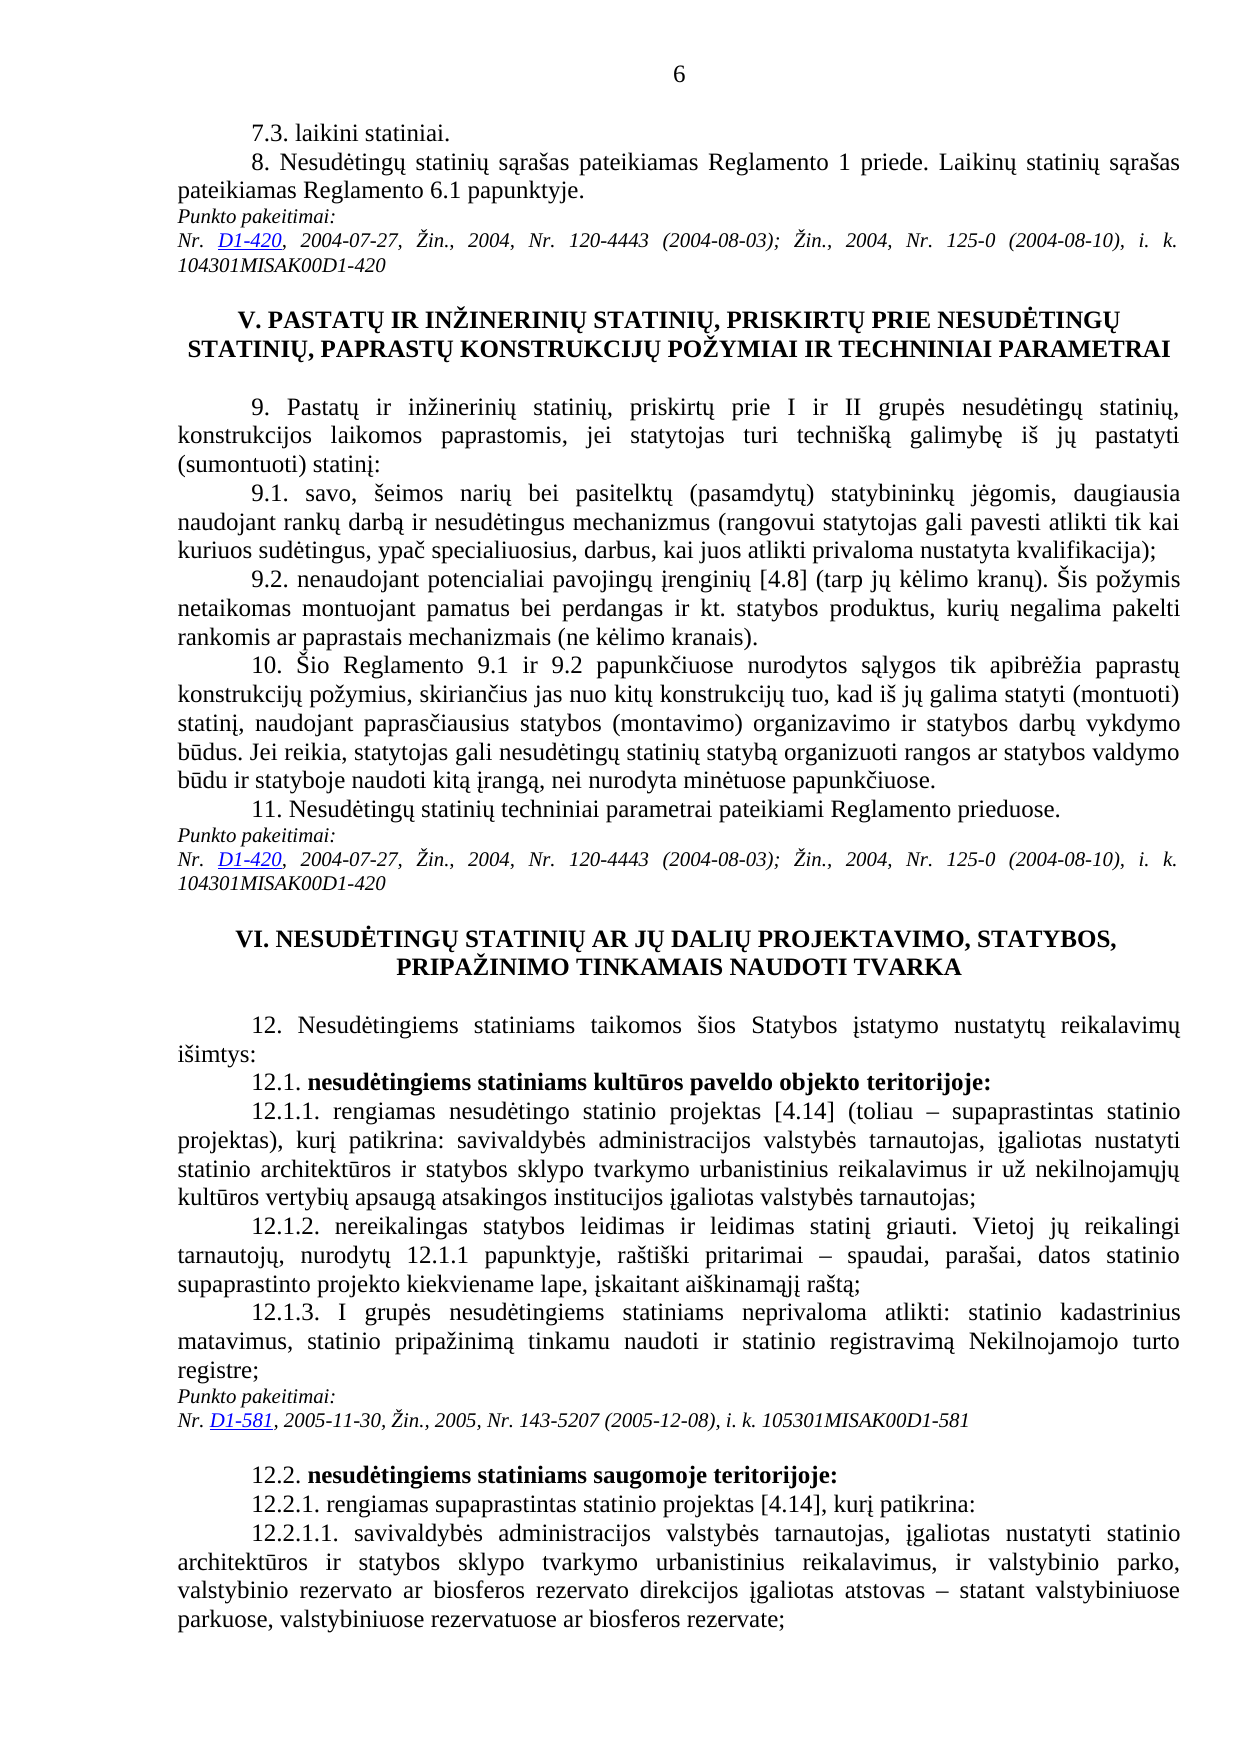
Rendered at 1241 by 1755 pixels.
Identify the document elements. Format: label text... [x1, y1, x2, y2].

text 12. Nesudėtingiems statiniams taikomos šios Statybos įstatymo nustatytų reikalavimų išimtys: [177, 1010, 1181, 1067]
text Nr. D1-420, 2004-07-27, Žin., 2004, Nr. 120-4443 (2004-08-03); Žin., 2004, Nr. 125-0 (2004-08-10), i. k. 104301MISAK00D1-420 [177, 228, 1181, 277]
text 9.2. nenaudojant potencialiai pavojingų įrenginių [4.8] (tarp jų kėlimo kranų). Šis požymis netaikomas montuojant pamatus bei perdangas ir kt. statybos produktus, kurių negalima pakelti rankomis ar paprastais mechanizmais (ne kėlimo kranais). [177, 564, 1181, 650]
text 12.1.2. nereikalingas statybos leidimas ir leidimas statinį griauti. Vietoj jų reikalingi tarnautojų, nurodytų 12.1.1 papunktyje, raštiški pritarimai – spaudai, parašai, datos statinio supaprastinto projekto kiekviename lape, įskaitant aiškinamąjį raštą; [177, 1211, 1181, 1297]
text 12.1. nesudėtingiems statiniams kultūros paveldo objekto teritorijoje: [177, 1067, 1181, 1096]
text VI. nesudėtingų statinių ar jų dalių projektavimo, statybos, [177, 924, 1181, 952]
text Nr. D1-420, 2004-07-27, Žin., 2004, Nr. 120-4443 (2004-08-03); Žin., 2004, Nr. 125-0 (2004-08-10), i. k. 104301MISAK00D1-420 [177, 847, 1181, 895]
text 8. Nesudėtingų statinių sąrašas pateikiamas Reglamento 1 priede. Laikinų statinių sąrašas pateikiamas Reglamento 6.1 papunktyje. [177, 147, 1181, 204]
text Punkto pakeitimai: [177, 823, 1181, 847]
text Punkto pakeitimai: [177, 204, 1181, 228]
text 7.3. laikini statiniai. [177, 118, 1181, 147]
text Punkto pakeitimai: [177, 1384, 1181, 1408]
text 12.2.1. rengiamas supaprastintas statinio projektas [4.14], kurį patikrina: [177, 1489, 1181, 1518]
text Nr. D1-581, 2005-11-30, Žin., 2005, Nr. 143-5207 (2005-12-08), i. k. 105301MISAK00D1-581 [177, 1408, 1181, 1432]
text 12.2. nesudėtingiems statiniams saugomoje teritorijoje: [177, 1461, 1181, 1489]
text 10. Šio Reglamento 9.1 ir 9.2 papunkčiuose nurodytos sąlygos tik apibrėžia paprastų konstrukcijų požymius, skiriančius jas nuo kitų konstrukcijų tuo, kad iš jų galima statyti (montuoti) statinį, naudojant paprasčiausius statybos (montavimo) organizavimo ir statybos darbų vykdymo būdus. Jei reikia, statytojas gali nesudėtingų statinių statybą organizuoti rangos ar statybos valdymo būdu ir statyboje naudoti kitą įrangą, nei nurodyta minėtuose papunkčiuose. [177, 650, 1181, 794]
text V. PASTATŲ IR INŽINERINIŲ STATINIŲ, PRISKIRTŲ PRIE NESUDĖTINGŲ STATINIŲ, PAPRASTŲ KONSTRUKCIJŲ POŽYMIAI IR TECHNINIAI PARAMETRAI [177, 305, 1181, 363]
text pripažinimo tinkamais naudoti tvarka [177, 952, 1181, 981]
text 12.1.3. I grupės nesudėtingiems statiniams neprivaloma atlikti: statinio kadastrinius matavimus, statinio pripažinimą tinkamu naudoti ir statinio registravimą Nekilnojamojo turto registre; [177, 1297, 1181, 1384]
text 9. Pastatų ir inžinerinių statinių, priskirtų prie I ir II grupės nesudėtingų statinių, konstrukcijos laikomos paprastomis, jei statytojas turi technišką galimybę iš jų pastatyti (sumontuoti) statinį: [177, 392, 1181, 478]
text 11. Nesudėtingų statinių techniniai parametrai pateikiami Reglamento prieduose. [177, 794, 1181, 823]
text 12.1.1. rengiamas nesudėtingo statinio projektas [4.14] (toliau – supaprastintas statinio projektas), kurį patikrina: savivaldybės administracijos valstybės tarnautojas, įgaliotas nustatyti statinio architektūros ir statybos sklypo tvarkymo urbanistinius reikalavimus ir už nekilnojamųjų kultūros vertybių apsaugą atsakingos institucijos įgaliotas valstybės tarnautojas; [177, 1096, 1181, 1211]
text 12.2.1.1. savivaldybės administracijos valstybės tarnautojas, įgaliotas nustatyti statinio architektūros ir statybos sklypo tvarkymo urbanistinius reikalavimus, ir valstybinio parko, valstybinio rezervato ar biosferos rezervato direkcijos įgaliotas atstovas – statant valstybiniuose parkuose, valstybiniuose rezervatuose ar biosferos rezervate; [177, 1518, 1181, 1633]
text 9.1. savo, šeimos narių bei pasitelktų (pasamdytų) statybininkų jėgomis, daugiausia naudojant rankų darbą ir nesudėtingus mechanizmus (rangovui statytojas gali pavesti atlikti tik kai kuriuos sudėtingus, ypač specialiuosius, darbus, kai juos atlikti privaloma nustatyta kvalifikacija); [177, 478, 1181, 564]
